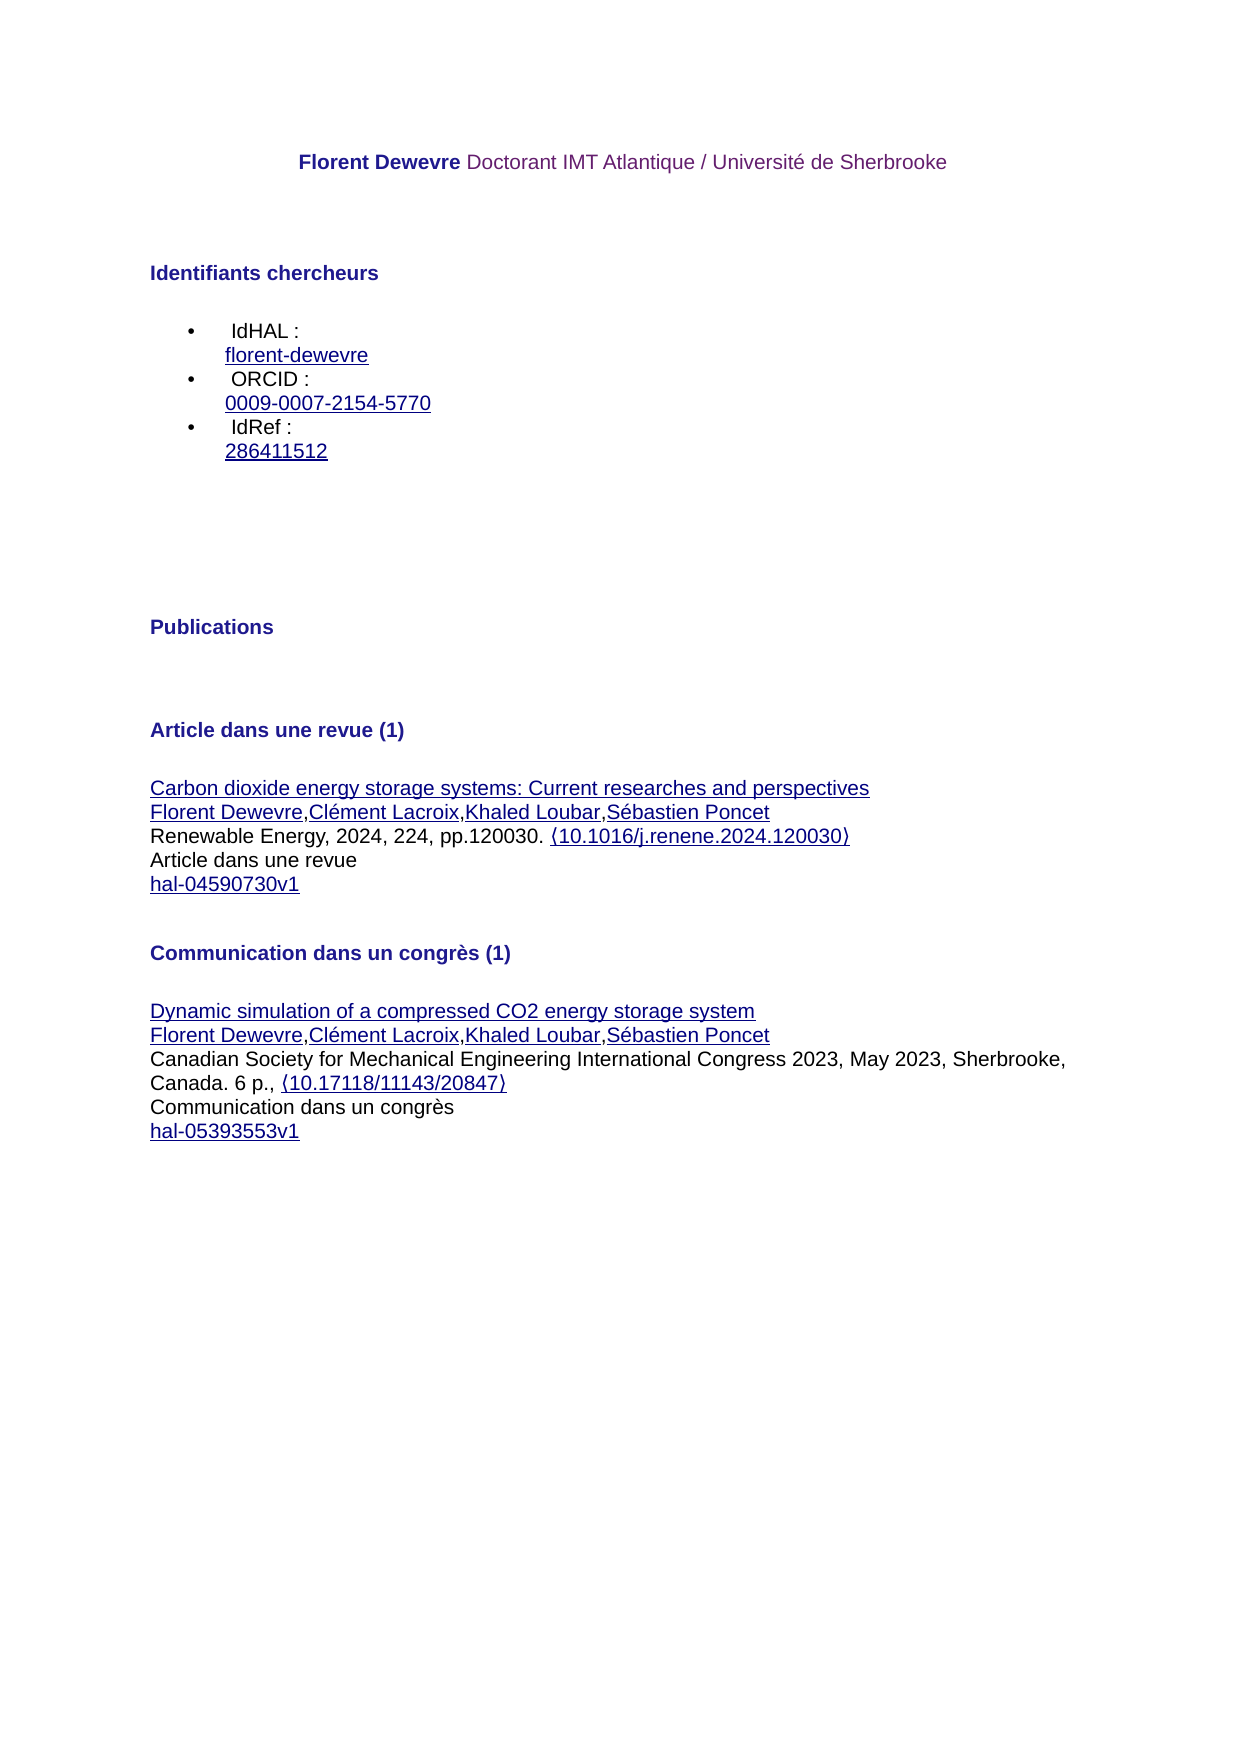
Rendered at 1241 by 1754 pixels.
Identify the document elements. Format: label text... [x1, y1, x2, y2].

subtitle Article dans une revue (1) [150, 718, 1090, 742]
subtitle Publications [150, 614, 1090, 638]
list florent-dewevre [187, 343, 1090, 367]
subtitle Florent Dewevre Doctorant IMT Atlantique / Université de Sherbrooke [150, 150, 1090, 174]
subtitle Communication dans un congrès (1) [150, 941, 1090, 964]
list ORCID : [187, 367, 1090, 391]
list 0009-0007-2154-5770 [187, 391, 1090, 414]
table_header Dynamic simulation of a compressed CO2 energy storage system Florent Dewevre,Clément Lacroix,Khaled Loubar,Sébastien Poncet Canadian Society for Mechanical Engineering International Congress 2023, May 2023, Sherbrooke, Canada. 6 p., ⟨10.17118/11143/20847⟩ Communication dans un congrès hal-05393553v1 [150, 999, 1090, 1143]
subtitle Identifiants chercheurs [150, 260, 1090, 284]
table_header Carbon dioxide energy storage systems: Current researches and perspectives Florent Dewevre,Clément Lacroix,Khaled Loubar,Sébastien Poncet Renewable Energy, 2024, 224, pp.120030. ⟨10.1016/j.renene.2024.120030⟩ Article dans une revue hal-04590730v1 [150, 776, 1090, 896]
list IdHAL : [187, 319, 1090, 343]
list 286411512 [187, 438, 1090, 462]
list IdRef : [187, 414, 1090, 438]
